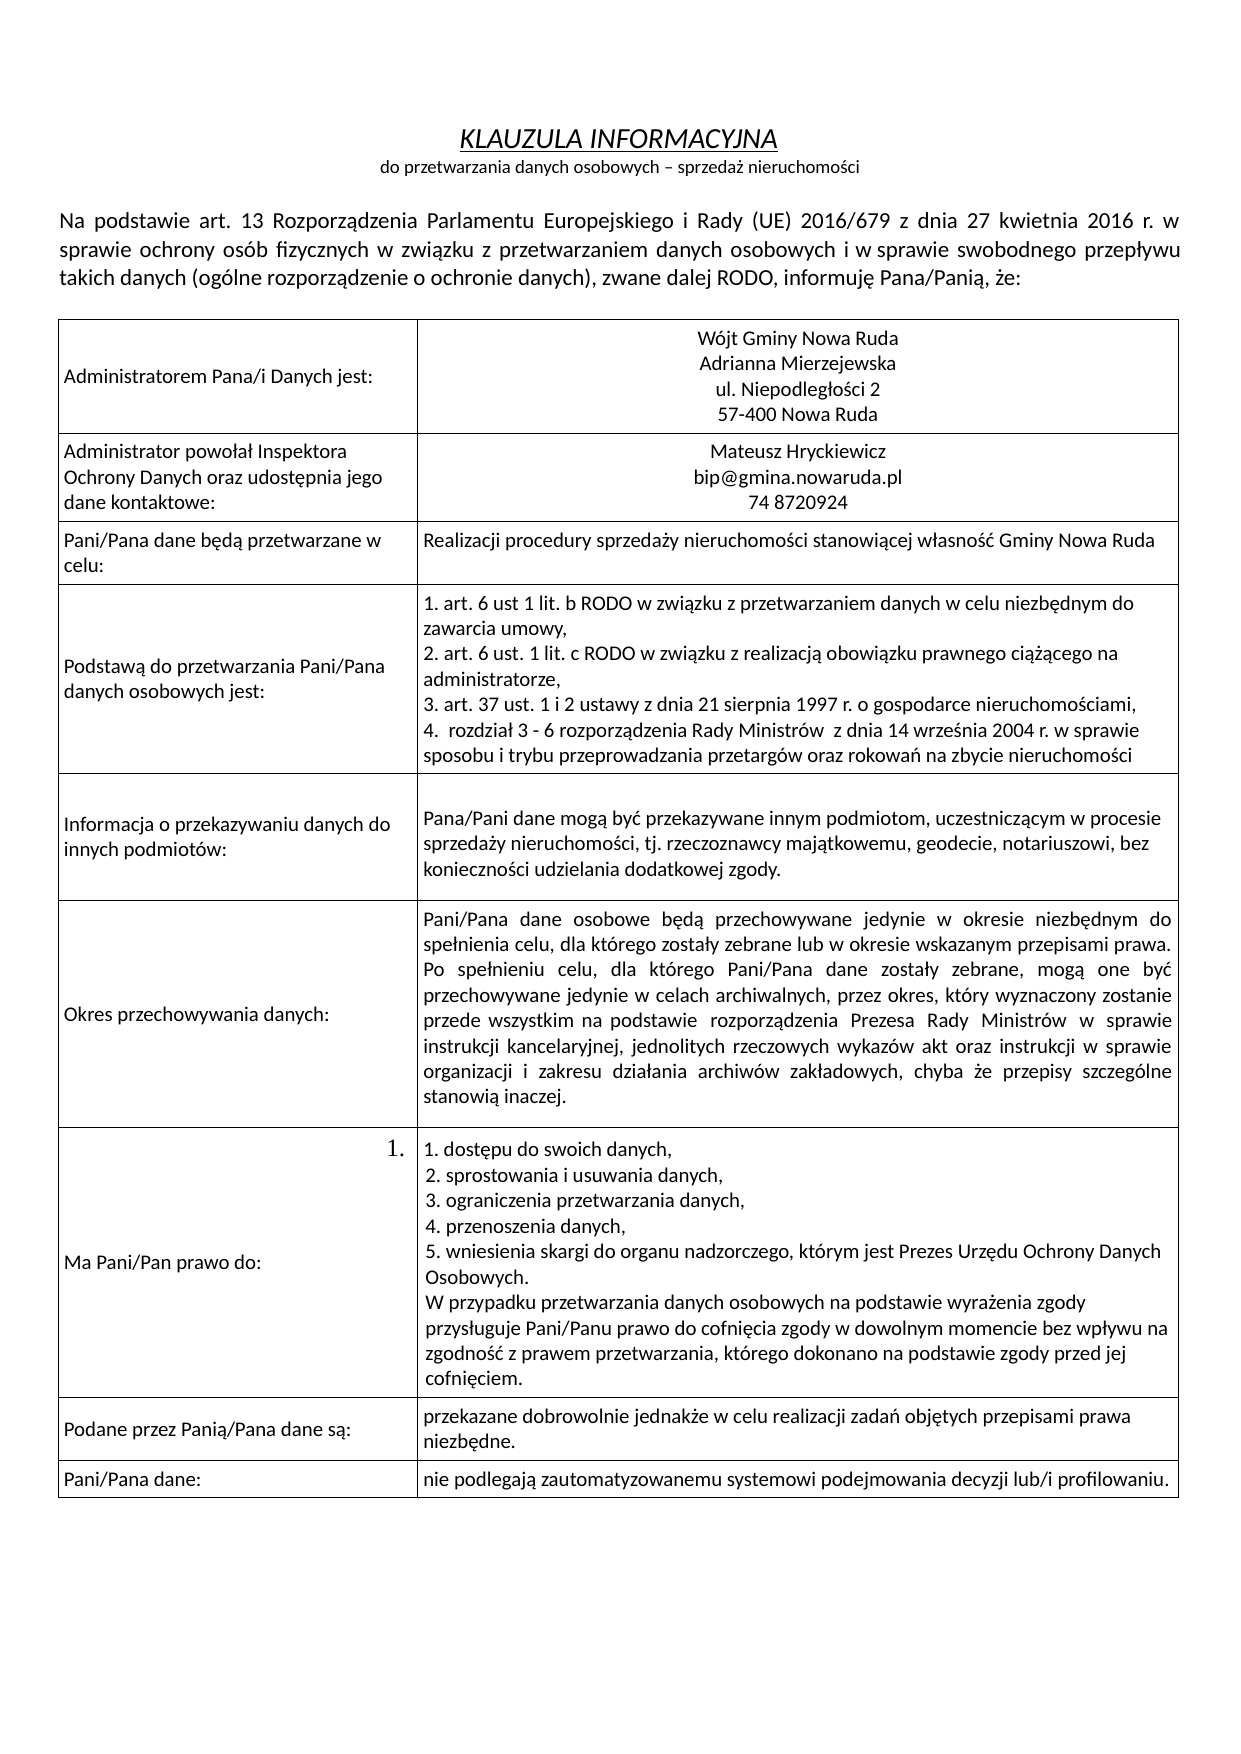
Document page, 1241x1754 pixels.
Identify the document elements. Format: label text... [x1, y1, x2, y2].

table_cell przekazane dobrowolnie jednakże w celu realizacji zadań objętych przepisami prawa niezbędne. [418, 1398, 1178, 1459]
table_header Administratorem Pana/i Danych jest: [59, 320, 417, 432]
text Na podstawie art. 13 Rozporządzenia Parlamentu Europejskiego i Rady (UE) 2016/679 z dnia 27 kwietnia 2016 r. w sprawie ochrony osób fizycznych w związku z przetwarzaniem danych osobowych i w sprawie swobodnego przepływu takich danych (ogólne rozporządzenie o ochronie danych), zwane dalej RODO, informuję Pana/Panią, że: [59, 207, 1181, 291]
table_cell Ma Pani/Pan prawo do: [59, 1128, 417, 1397]
table_cell Pani/Pana dane będą przetwarzane w celu: [59, 522, 417, 583]
table_cell Pana/Pani dane mogą być przekazywane innym podmiotom, uczestniczącym w procesie sprzedaży nieruchomości, tj. rzeczoznawcy majątkowemu, geodecie, notariuszowi, bez konieczności udzielania dodatkowej zgody. [418, 774, 1178, 899]
table_cell Realizacji procedury sprzedaży nieruchomości stanowiącej własność Gminy Nowa Ruda [418, 522, 1178, 583]
table_cell 1. art. 6 ust 1 lit. b RODO w związku z przetwarzaniem danych w celu niezbędnym do zawarcia umowy, 2. art. 6 ust. 1 lit. c RODO w związku z realizacją obowiązku prawnego ciążącego na administratorze, 3. art. 37 ust. 1 i 2 ustawy z dnia 21 sierpnia 1997 r. o gospodarce nieruchomościami, 4. rozdział 3 - 6 rozporządzenia Rady Ministrów z dnia 14 września 2004 r. w sprawie sposobu i trybu przeprowadzania przetargów oraz rokowań na zbycie nieruchomości [418, 585, 1178, 773]
table_cell Podstawą do przetwarzania Pani/Pana danych osobowych jest: [59, 585, 417, 773]
table_cell Podane przez Panią/Pana dane są: [59, 1398, 417, 1459]
table_header Wójt Gminy Nowa Ruda Adrianna Mierzejewska ul. Niepodległości 2 57-400 Nowa Ruda [418, 320, 1178, 432]
table_cell Informacja o przekazywaniu danych do innych podmiotów: [59, 774, 417, 899]
text KLAUZULA INFORMACYJNA do przetwarzania danych osobowych – sprzedaż nieruchomości [59, 120, 1181, 179]
table_cell Pani/Pana dane osobowe będą przechowywane jedynie w okresie niezbędnym do spełnienia celu, dla którego zostały zebrane lub w okresie wskazanym przepisami prawa. Po spełnieniu celu, dla którego Pani/Pana dane zostały zebrane, mogą one być przechowywane jedynie w celach archiwalnych, przez okres, który wyznaczony zostanie przede wszystkim na podstawie rozporządzenia Prezesa Rady Ministrów w sprawie instrukcji kancelaryjnej, jednolitych rzeczowych wykazów akt oraz instrukcji w sprawie organizacji i zakresu działania archiwów zakładowych, chyba że przepisy szczególne stanowią inaczej. [418, 901, 1178, 1127]
table_cell Pani/Pana dane: [59, 1461, 417, 1497]
table_cell Mateusz Hryckiewicz bip@gmina.nowaruda.pl 74 8720924 [418, 434, 1178, 521]
table_cell Administrator powołał Inspektora Ochrony Danych oraz udostępnia jego dane kontaktowe: [59, 434, 417, 521]
table_cell 1. dostępu do swoich danych, 2. sprostowania i usuwania danych, 3. ograniczenia przetwarzania danych, 4. przenoszenia danych, 5. wniesienia skargi do organu nadzorczego, którym jest Prezes Urzędu Ochrony Danych Osobowych. W przypadku przetwarzania danych osobowych na podstawie wyrażenia zgody przysługuje Pani/Panu prawo do cofnięcia zgody w dowolnym momencie bez wpływu na zgodność z prawem przetwarzania, którego dokonano na podstawie zgody przed jej cofnięciem. [418, 1128, 1178, 1397]
table_cell Okres przechowywania danych: [59, 901, 417, 1127]
table_cell nie podlegają zautomatyzowanemu systemowi podejmowania decyzji lub/i profilowaniu. [418, 1461, 1178, 1497]
